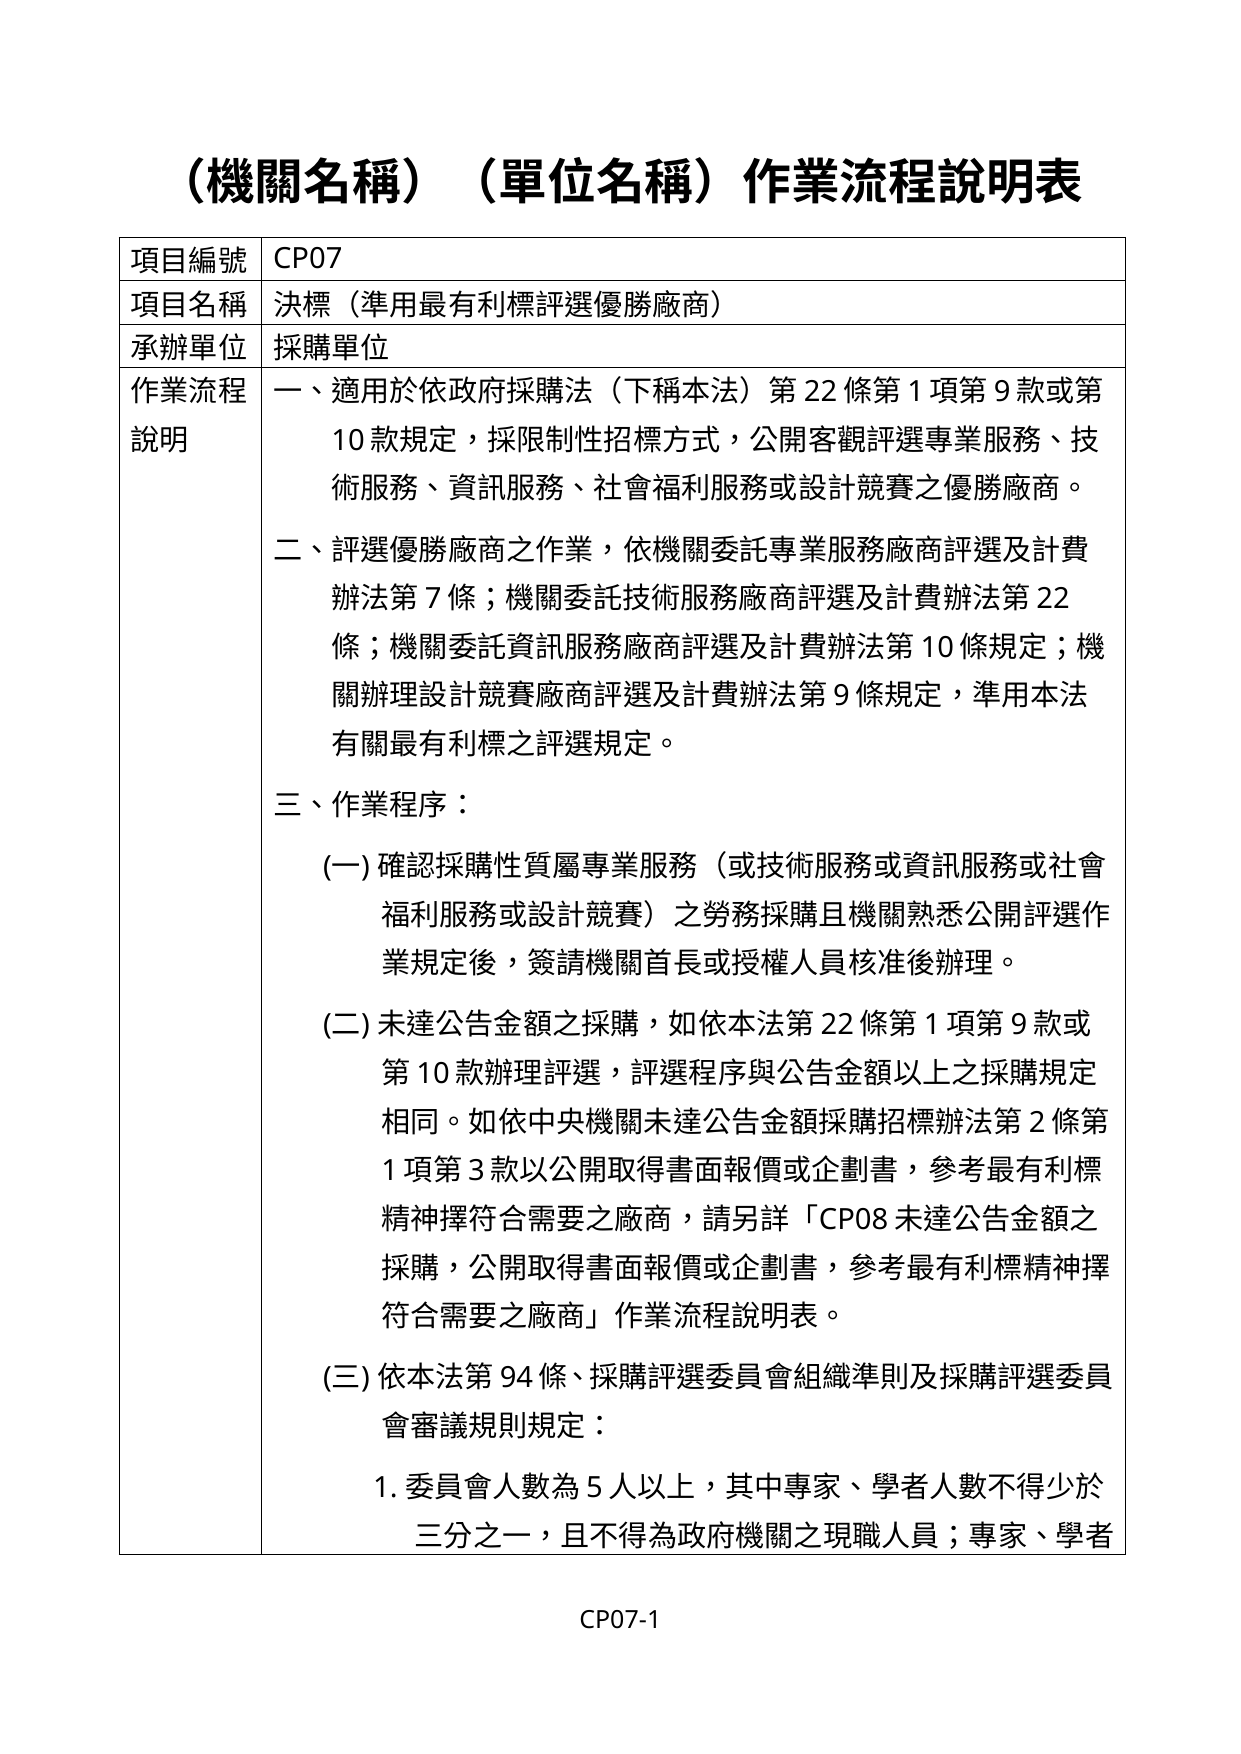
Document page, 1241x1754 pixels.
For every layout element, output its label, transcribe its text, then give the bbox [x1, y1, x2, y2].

table_cell 採購單位 [262, 325, 1125, 367]
table_cell 作業流程說明 [120, 368, 261, 1554]
table_cell 決標（準用最有利標評選優勝廠商） [262, 281, 1125, 323]
table_cell 承辦單位 [120, 325, 261, 367]
table_header CP07 [262, 238, 1125, 280]
subtitle （機關名稱）（單位名稱）作業流程說明表 [118, 143, 1122, 214]
table_header 項目編號 [120, 238, 261, 280]
table_cell 項目名稱 [120, 281, 261, 323]
table_cell 適用於依政府採購法（下稱本法）第22條第1項第9款或第10款規定，採限制性招標方式，公開客觀評選專業服務、技術服務、資訊服務、社會福利服務或設計競賽之優勝廠商。 評選優勝廠商之作業，依機關委託專業服務廠商評選及計費辦法第7條；機關委託技術服務廠商評選及計費辦法第22條；機關委託資訊服務廠商評選及計費辦法第10條規定；機關辦理設計競賽廠商評選及計費辦法第9條規定，準用本法有關最有利標之評選規定。 作業程序： 確認採購性質屬專業服務（或技術服務或資訊服務或社會福利服務或設計競賽）之勞務採購且機關熟悉公開評選作業規定後，簽請機關首長或授權人員核准後辦理。 未達公告金額之採購，如依本法第22條第1項第9款或第10款辦理評選，評選程序與公告金額以上之採購規定相同。如依中央機關未達公告金額採購招標辦法第2條第1項第3款以公開取得書面報價或企劃書，參考最有利標精神擇符合需要之廠商，請另詳「CP08未達公告金額之採購，公開取得書面報價或企劃書，參考最有利標精神擇符合需要之廠商」作業流程說明表。 依本法第94條、採購評選委員會組織準則及採購評選委員會審議規則規定： 委員會人數為5人以上，其中專家、學者人數不得少於三分之一，且不得為政府機關之現職人員；專家、學者以外之人員不得多於三分之二，該等人員為機關之現職人員，可包括其他機關之現職人員，委員應就具有與採購案相關專門知識之人員派兼或聘兼之，並注意其操守。通知聘（派）委員時，一併檢附採購評選委員會委員須知。 一併成立3人以上之工作小組，其中至少1人具有採購專業人員資格，且與評選委員不得重複。 評選委員會成立後，其委員名單應即公開於主管機關指定之資訊網站；委員名單有變更或補充者，亦同。但經機關衡酌個案特性及實際需要，有不予公開之必要者，不在此限。機關公開委員名單者，公開前應予保密；未公開者，於開始評選前應予保密。 召開評選委員會議，訂定或審定評選項目、評審標準及評定方式。但評選項目、評審標準及評定方式，有前例或條件簡單者，得由機關自行訂定或審定。 委員會議召開時，應有委員總額二分之一以上出席，其決議應經出席委員過半數之同意行之。出席委員中之專家、學者人數應至少2人且不得少於出席人數之三分之一。會議進行中，出席委員人數不符上揭情形者，議案不得提付表決。 會議結束，應製作紀錄，由出席委員全體簽名。 訂定招標文件，辦理招標： 招標文件載明評選項目、評審標準、評選優勝廠商之方式、是否採行協商措施、協商時得更改之項目及應予淘汰或不予評比之情形等。 依案件性質及廠商備標所需時間，訂定合理之等標期限。 辦理招標公告，公開於政府電子採購網，並刊登政府採購公報。 1家廠商投標即可開標，並依招標文件規定之時間及地點開標審查。密封投標廠商之服務建議書1冊，由主持人及監辦人員於封口簽名或蓋章，存於採購單位。審標結果與招標文件規定不合者，不得參與後續階段之評選。合格者，由工作小組依據評選項目或評選委員會指定之項目，就受評廠商資料擬具初審意見。 工作小組擬具初審意見，以記名方式秘密為之，其內容載明：（1）採購案名稱；（2）工作小組人員姓名、職業及專長；（3）受評廠商於各評選項目所報內容是否符合招標文件規定；及（4）受評廠商於各評選項目之差異性，連同廠商資料送評選委員會供評選時參考。 擇日召開採購評選委員會議，辦理廠商評選事宜： 會議前，應先確認出席委員人數符合規定（上開（三）之5）。 有簡報程序者，應一併通知受評廠商到場辦理簡報及詢答。廠商另外提出變更或補充資料者，該資料應不納入評選，且不得利用簡報更改廠商投標文件內容。投標廠商未出席簡報及現場詢答者，不影響其投標文件之有效性。 評選時，應就各評選項目、受評廠商資料及工作小組初審意見，逐項討論後為之。 技術服務案件，並應注意投標文件所載工程造價分析有無逾越招標文件所載工程經費上限之情形。 不同委員之評選結果有明顯差異者，召集人應提交評選委員會議議決或依委員會決議辦理複評。複評結果仍有明顯差異時，由評選委員會決議之。本委員會或個別委員評選結果與工作小組初審意見有異時，應敘明理由列入會議紀錄。 各委員評選結果應彙整製作總表；會議結束並應製作紀錄，由出席委員全體簽名。 評選委員會議過半數決議評選出優勝廠商後，應將評選結果簽報機關首長或其授權人員核定。評選優勝廠商，得不以一家為限。 評選結果如無法評選出優勝廠商時，得就原招標文件已標示得更改項目之內容，依下列程序採行協商措施。但原招標文件未標示採行協商措施及得更改項目者，應予廢標。 個別洽所有合格之廠商，就協商項目進行協商，協商時應平等對待所有合於招標文件規定之廠商，避免洩漏個別廠商資料。協商並應作成紀錄。 由參與協商之廠商依據協商結果，於一定期間內，修改該部分之投標文件後重行遞送，其重行遞送之投標文件，有與協商無關或不受影響之項目者，該項目應不予評選，並以重行遞送前之內容為準，再進行第2次綜合評選。 採購評選委員會辦理第2次綜合評選，應就廠商因協商而更改之項目重行評分（比）後，再與其他未更改項目之原評分（比）結果，合併計算，以評選優勝廠商。 綜合評選不得逾3次。第3次綜合評選結果，如仍無評選出優勝廠商時，應予廢標。 議價與決標： 機關與評選優勝廠商之議價及決標，應依下列方式之一辦理，並載明於招標文件：（1）優勝廠商為一家者，以議價方式辦理；（2）優勝廠商在二家以上者，依優勝序位，自最優勝者起，依序以議價方式辦理。但有二家以上廠商為同一優勝序位者，以標價低者優先議價。 機關評選優勝廠商後，應依招標文件規定及廠商投標文件內容議價，不得降低或刪減招標文件之要求及廠商投標文件所承諾之事項。 機關與評選優勝廠商之議價，招標文件未訂明採固定之服務費用或費率，須訂定底價者，依本法施行細則第54條第3項，須於評選優勝廠商後議價前參考廠商之報價訂定底價。對於不同優勝序位之廠商，應訂定不同之底價；廠商標價合理者，可考慮照價訂底價，照價決標。 機關洽優勝廠商議價之程序，須於報價有效期內及時完成。須限制議價次數者，依本法施行細則第73條第1項規定，先通知議價廠商。 機關與評選優勝廠商辦理議價之決標，招標文件已訂明固定之服務費用或費率者，依該服務費用或費率決標；招標文件未訂明固定服務費用或費率者，其超底價決標或廢標適用本法第53條第2項及第54條之規定。 洽優勝廠商議價時，先議價格以外之條件，再議價格後決標。 將評選及決標結果通知投標廠商，對於合於招標文件規定但未得標之廠商，應通知其決標價與總評分或序位評比結果，及該未得標廠商之總評分或序位評比結果；對不合於招標文件規定之廠商，並應通知其原因。 決標後應於30日內刊登決標公告，公布得標廠商之決標價及總評分或序位評比結果、評選委員會全部委員姓名及職業，及評定優勝廠商會議之出席委員姓名。 採固定費用或費率之參考作業方式，請參閱工程會99年4月14日工程企字第09900145930號函釋（公開於工程會網站）。 簽辦文件，可於本府採購處網頁(http://www.cop.ntpc.gov.tw/)之「採購下載」下載簽稿範例作為參考。 [262, 368, 1125, 1554]
